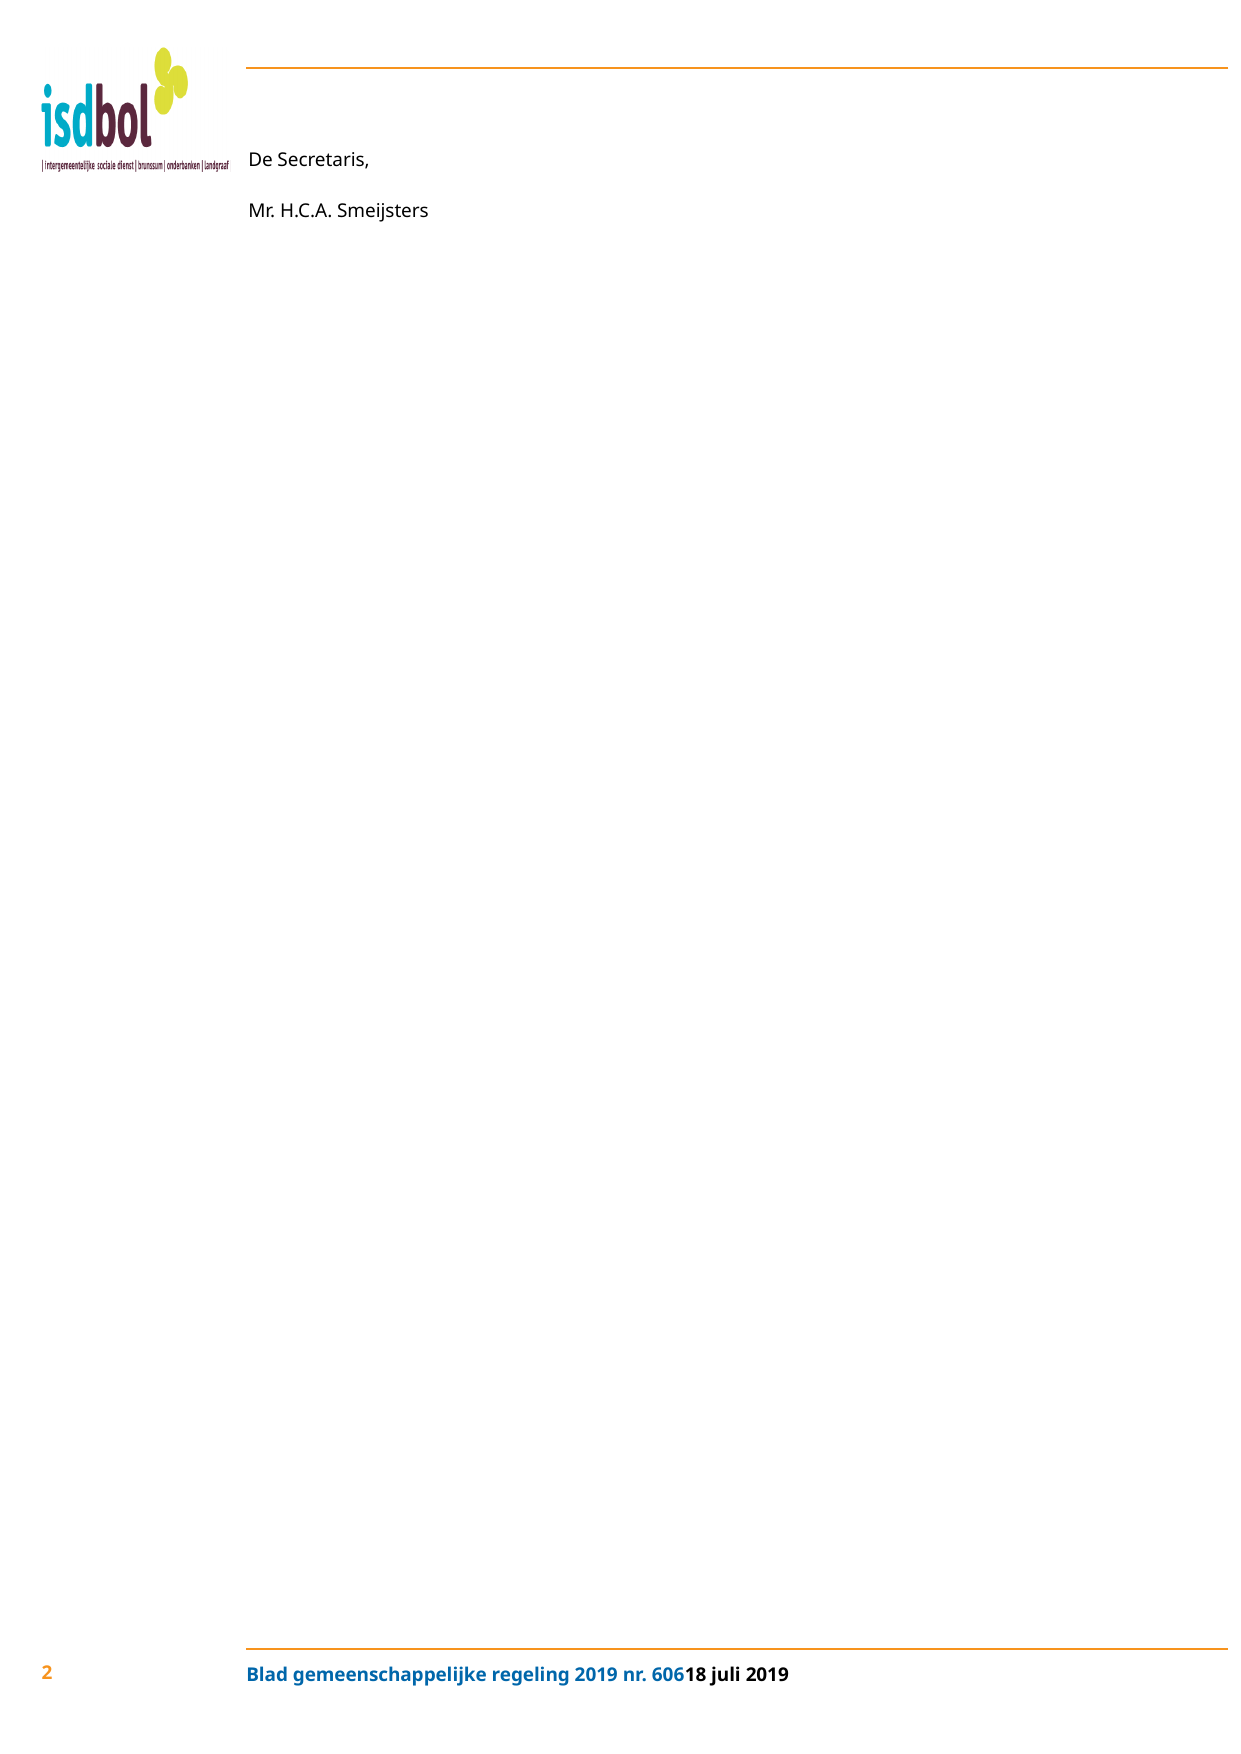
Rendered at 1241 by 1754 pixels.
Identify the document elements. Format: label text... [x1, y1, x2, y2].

picture [41, 47, 231, 172]
text De Secretaris, [248, 146, 1152, 172]
text Mr. H.C.A. Smeijsters [248, 198, 1152, 223]
